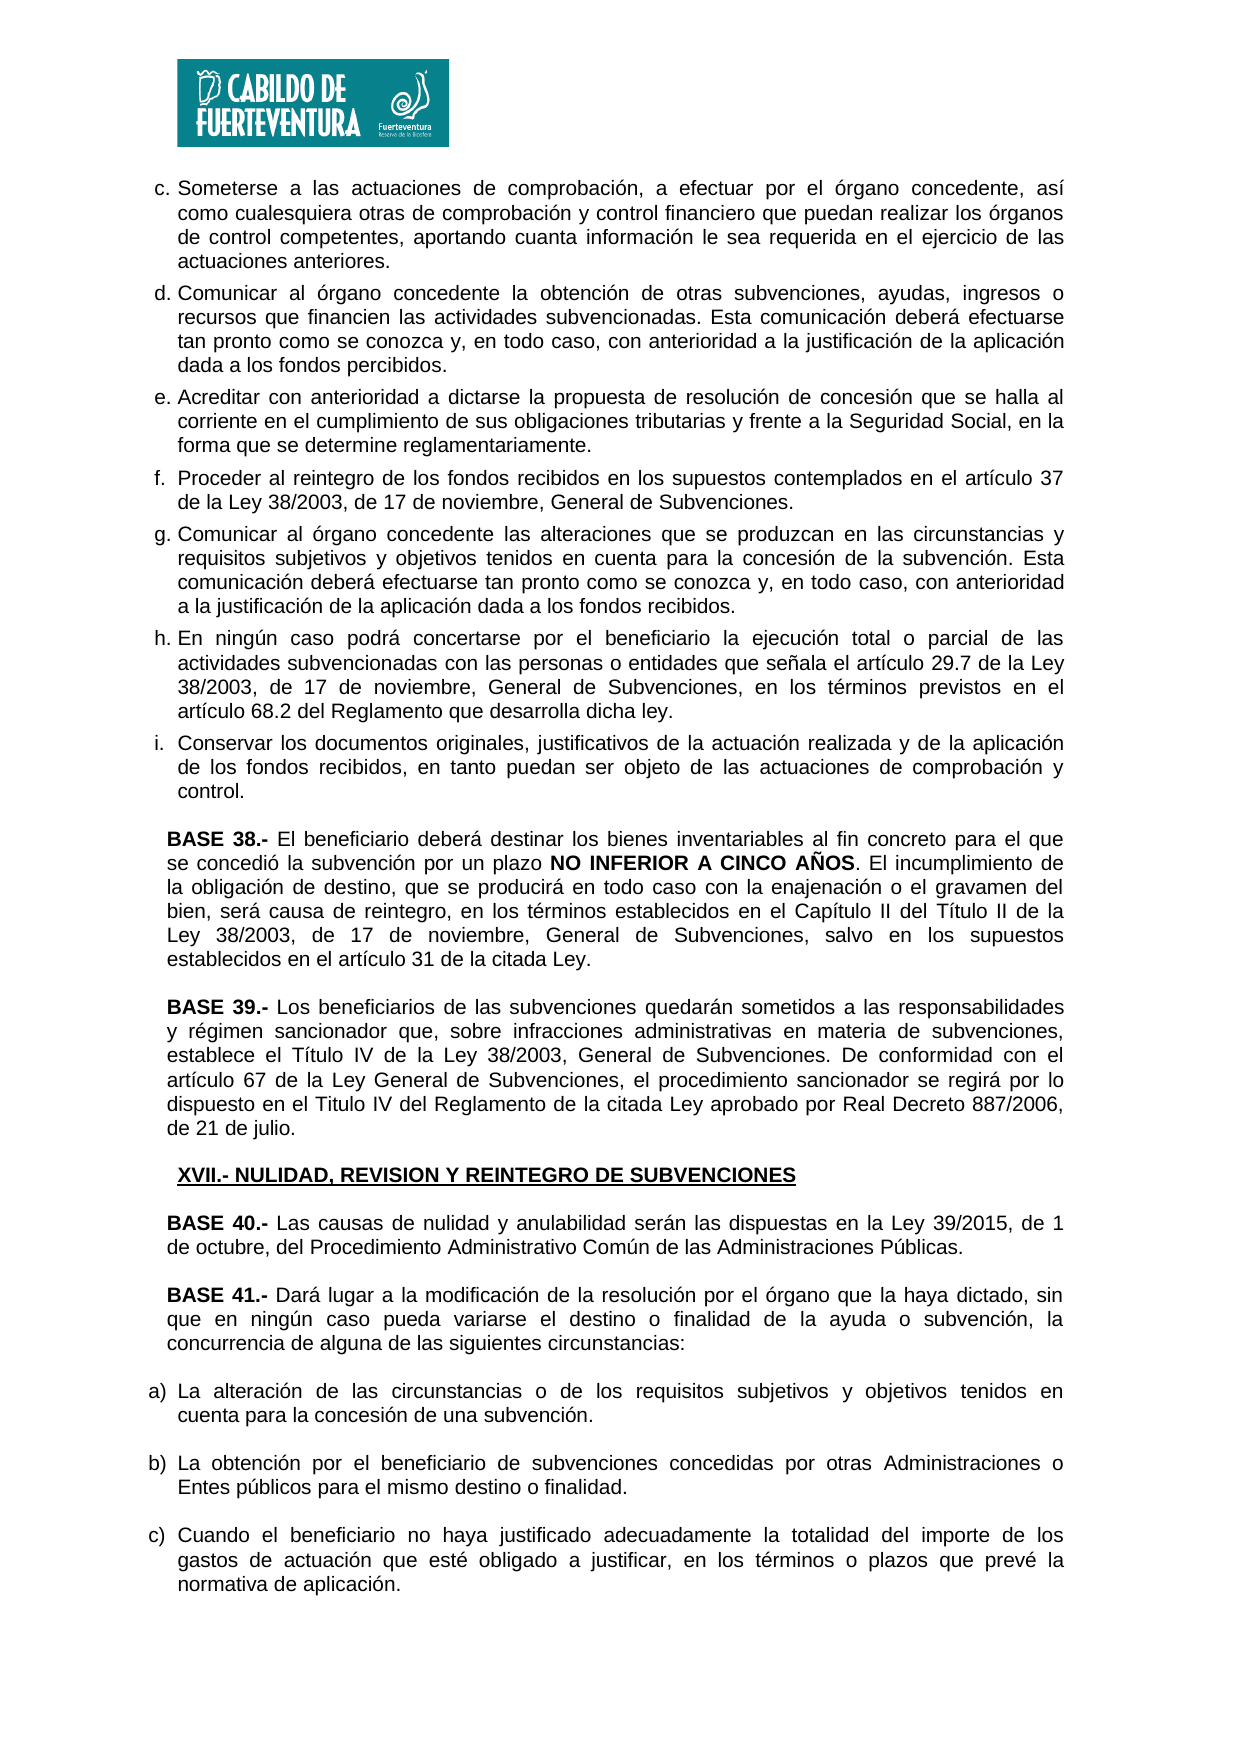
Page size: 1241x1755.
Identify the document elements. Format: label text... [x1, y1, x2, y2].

list Acreditar con anterioridad a dictarse la propuesta de resolución de concesión que se halla al corriente en el cumplimiento de sus obligaciones tributarias y frente a la Seguridad Social, en la forma que se determine reglamentariamente. [167, 385, 1064, 457]
list Comunicar al órgano concedente la obtención de otras subvenciones, ayudas, ingresos o recursos que financien las actividades subvencionadas. Esta comunicación deberá efectuarse tan pronto como se conozca y, en todo caso, con anterioridad a la justificación de la aplicación dada a los fondos percibidos. [167, 281, 1064, 377]
text BASE 39.- Los beneficiarios de las subvenciones quedarán sometidos a las responsabilidades y régimen sancionador que, sobre infracciones administrativas en materia de subvenciones, establece el Título IV de la Ley 38/2003, General de Subvenciones. De conformidad con el artículo 67 de la Ley General de Subvenciones, el procedimiento sancionador se regirá por lo dispuesto en el Titulo IV del Reglamento de la citada Ley aprobado por Real Decreto 887/2006, de 21 de julio. [167, 995, 1064, 1140]
list En ningún caso podrá concertarse por el beneficiario la ejecución total o parcial de las actividades subvencionadas con las personas o entidades que señala el artículo 29.7 de la Ley 38/2003, de 17 de noviembre, General de Subvenciones, en los términos previstos en el artículo 68.2 del Reglamento que desarrolla dicha ley. [167, 626, 1064, 723]
text BASE 41.- Dará lugar a la modificación de la resolución por el órgano que la haya dictado, sin que en ningún caso pueda variarse el destino o finalidad de la ayuda o subvención, la concurrencia de alguna de las siguientes circunstancias: [167, 1283, 1064, 1355]
list Comunicar al órgano concedente las alteraciones que se produzcan en las circunstancias y requisitos subjetivos y objetivos tenidos en cuenta para la concesión de la subvención. Esta comunicación deberá efectuarse tan pronto como se conozca y, en todo caso, con anterioridad a la justificación de la aplicación dada a los fondos recibidos. [167, 522, 1064, 618]
list Conservar los documentos originales, justificativos de la actuación realizada y de la aplicación de los fondos recibidos, en tanto puedan ser objeto de las actuaciones de comprobación y control. [167, 731, 1064, 803]
list Someterse a las actuaciones de comprobación, a efectuar por el órgano concedente, así como cualesquiera otras de comprobación y control financiero que puedan realizar los órganos de control competentes, aportando cuanta información le sea requerida en el ejercicio de las actuaciones anteriores. [167, 176, 1064, 273]
list Cuando el beneficiario no haya justificado adecuadamente la totalidad del importe de los gastos de actuación que esté obligado a justificar, en los términos o plazos que prevé la normativa de aplicación. [167, 1523, 1064, 1596]
subtitle XVII.- NULIDAD, REVISION Y REINTEGRO DE SUBVENCIONES [177, 1163, 1076, 1187]
text BASE 40.- Las causas de nulidad y anulabilidad serán las dispuestas en la Ley 39/2015, de 1 de octubre, del Procedimiento Administrativo Común de las Administraciones Públicas. [167, 1211, 1064, 1259]
list La alteración de las circunstancias o de los requisitos subjetivos y objetivos tenidos en cuenta para la concesión de una subvención. [167, 1379, 1064, 1427]
list La obtención por el beneficiario de subvenciones concedidas por otras Administraciones o Entes públicos para el mismo destino o finalidad. [167, 1451, 1064, 1499]
text BASE 38.- El beneficiario deberá destinar los bienes inventariables al fin concreto para el que se concedió la subvención por un plazo NO INFERIOR A CINCO AÑOS. El incumplimiento de la obligación de destino, que se producirá en todo caso con la enajenación o el gravamen del bien, será causa de reintegro, en los términos establecidos en el Capítulo II del Título II de la Ley 38/2003, de 17 de noviembre, General de Subvenciones, salvo en los supuestos establecidos en el artículo 31 de la citada Ley. [167, 826, 1064, 971]
list Proceder al reintegro de los fondos recibidos en los supuestos contemplados en el artículo 37 de la Ley 38/2003, de 17 de noviembre, General de Subvenciones. [167, 466, 1064, 514]
